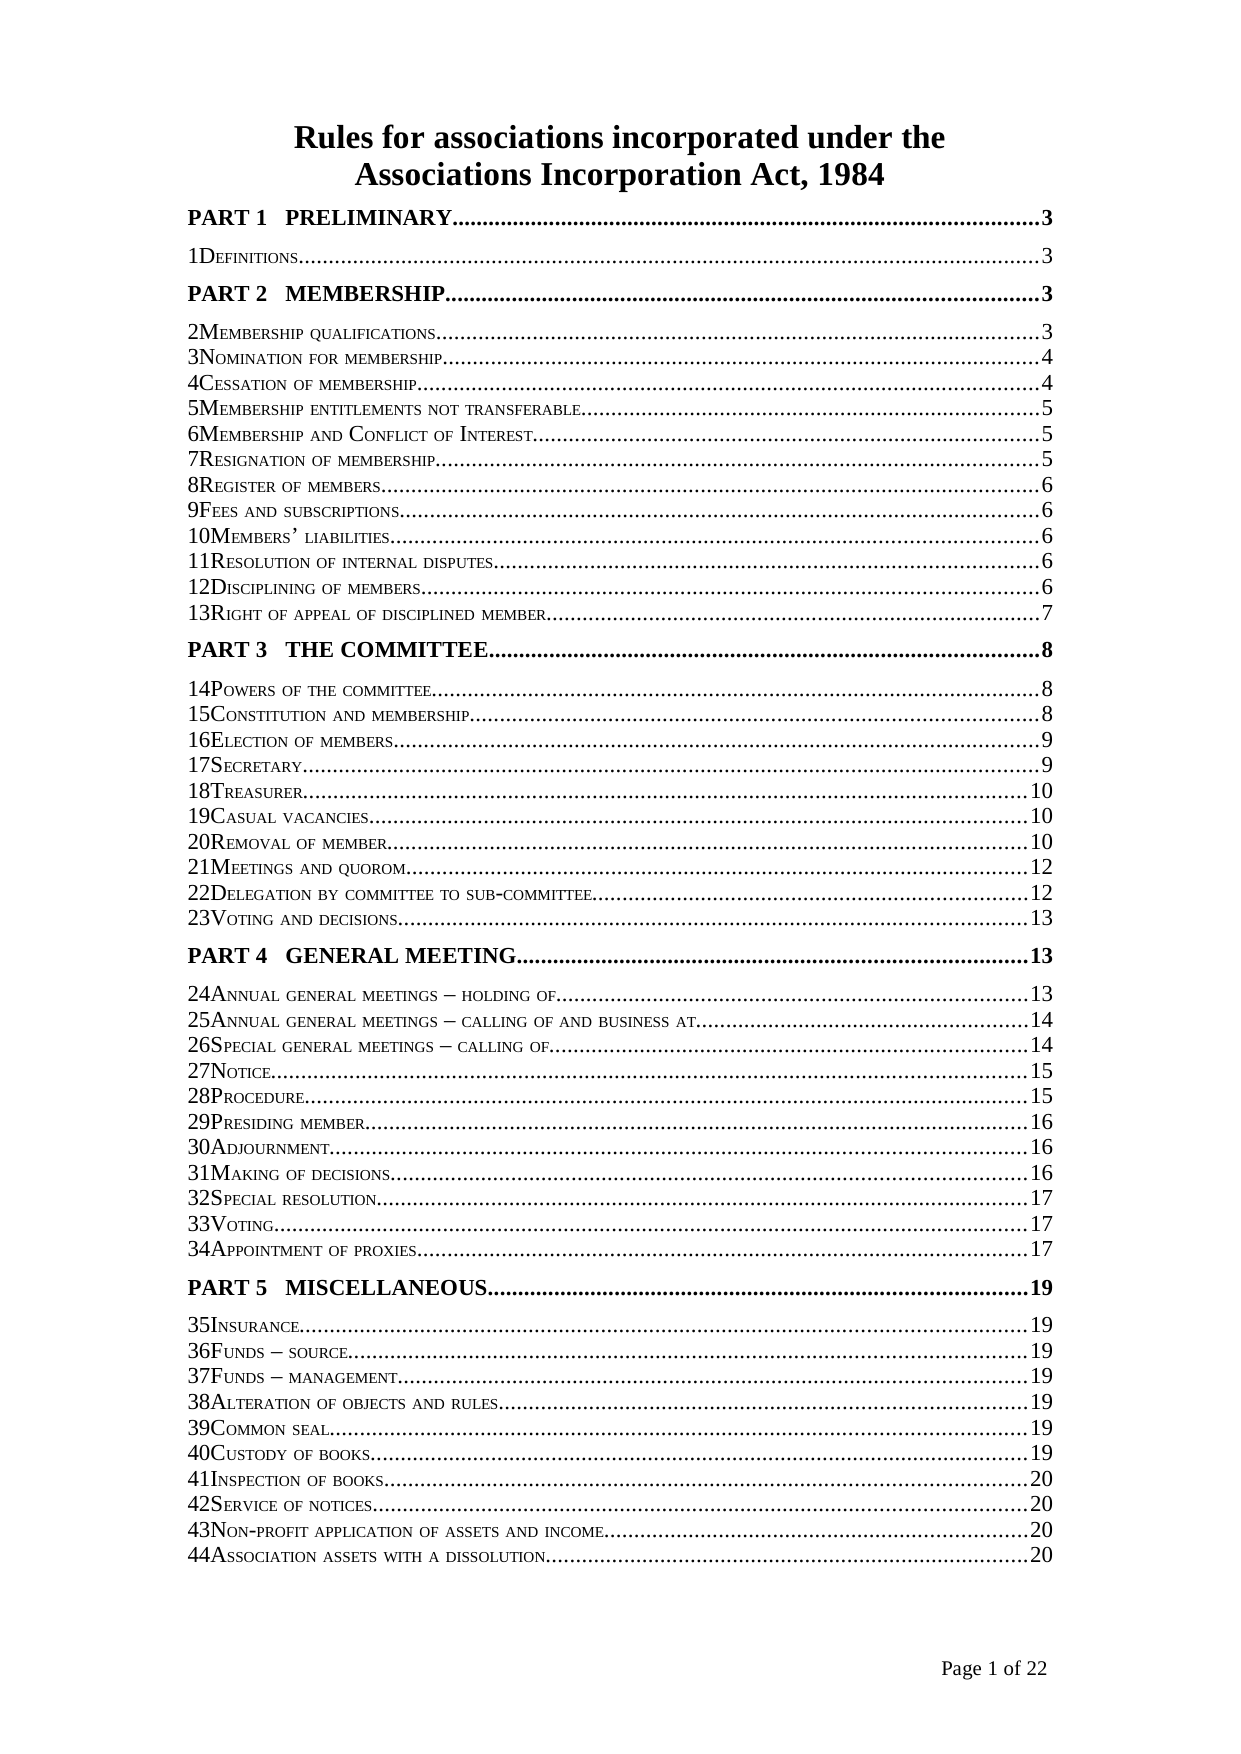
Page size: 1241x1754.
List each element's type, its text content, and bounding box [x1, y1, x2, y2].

text 29Presiding member 16 [187, 1109, 1053, 1134]
text 1Definitions 3 [187, 243, 1053, 268]
text 38Alteration of objects and rules 19 [187, 1389, 1053, 1414]
text Associations Incorporation Act, 1984 [187, 155, 1053, 192]
text 14Powers of the committee 8 [187, 675, 1053, 701]
text Part 3 The committee 8 [187, 637, 1053, 663]
text 23Voting and decisions 13 [187, 905, 1053, 931]
text 43Non-profit application of assets and income 20 [187, 1517, 1053, 1542]
text 20Removal of member 10 [187, 828, 1053, 854]
text 6Membership and Conflict of Interest 5 [187, 421, 1053, 446]
text 44Association assets with a dissolution 20 [187, 1542, 1053, 1568]
text 39Common seal 19 [187, 1414, 1053, 1440]
text 30Adjournment 16 [187, 1134, 1053, 1160]
text 22Delegation by committee to sub-committee 12 [187, 879, 1053, 905]
text 7Resignation of membership 5 [187, 446, 1053, 472]
text 3Nomination for membership 4 [187, 344, 1053, 370]
text 8Register of members 6 [187, 472, 1053, 497]
text 11Resolution of internal disputes 6 [187, 548, 1053, 574]
text Part 5 Miscellaneous 19 [187, 1274, 1053, 1300]
text 16Election of members 9 [187, 726, 1053, 752]
text 36Funds – source 19 [187, 1338, 1053, 1363]
text 26Special general meetings – calling of 14 [187, 1032, 1053, 1058]
text 9Fees and subscriptions 6 [187, 497, 1053, 523]
text 13Right of appeal of disciplined member 7 [187, 599, 1053, 625]
text 33Voting 17 [187, 1211, 1053, 1236]
text 2Membership qualifications 3 [187, 319, 1053, 344]
text 24Annual general meetings – holding of 13 [187, 981, 1053, 1007]
text 31Making of decisions 16 [187, 1160, 1053, 1185]
text 34Appointment of proxies 17 [187, 1236, 1053, 1262]
text 41Inspection of books 20 [187, 1466, 1053, 1491]
text 19Casual vacancies 10 [187, 803, 1053, 828]
text 35Insurance 19 [187, 1312, 1053, 1338]
text Part 4 General meeting 13 [187, 943, 1053, 969]
text 32Special resolution 17 [187, 1185, 1053, 1211]
text Part 1 Preliminary 3 [187, 204, 1053, 230]
text 37Funds – management 19 [187, 1363, 1053, 1389]
text Part 2 Membership 3 [187, 281, 1053, 306]
text 40Custody of books 19 [187, 1440, 1053, 1466]
text 4Cessation of membership 4 [187, 370, 1053, 395]
text 18Treasurer 10 [187, 777, 1053, 803]
text 5Membership entitlements not transferable 5 [187, 395, 1053, 421]
text 17Secretary 9 [187, 752, 1053, 777]
text 27Notice 15 [187, 1058, 1053, 1083]
text 42Service of notices 20 [187, 1491, 1053, 1517]
text 15Constitution and membership 8 [187, 701, 1053, 726]
text 28Procedure 15 [187, 1083, 1053, 1109]
text 21Meetings and quorom 12 [187, 854, 1053, 879]
title Rules for associations incorporated under the [187, 118, 1053, 155]
text 12Disciplining of members 6 [187, 574, 1053, 599]
text 10Members’ liabilities 6 [187, 523, 1053, 548]
text 25Annual general meetings – calling of and business at 14 [187, 1007, 1053, 1032]
